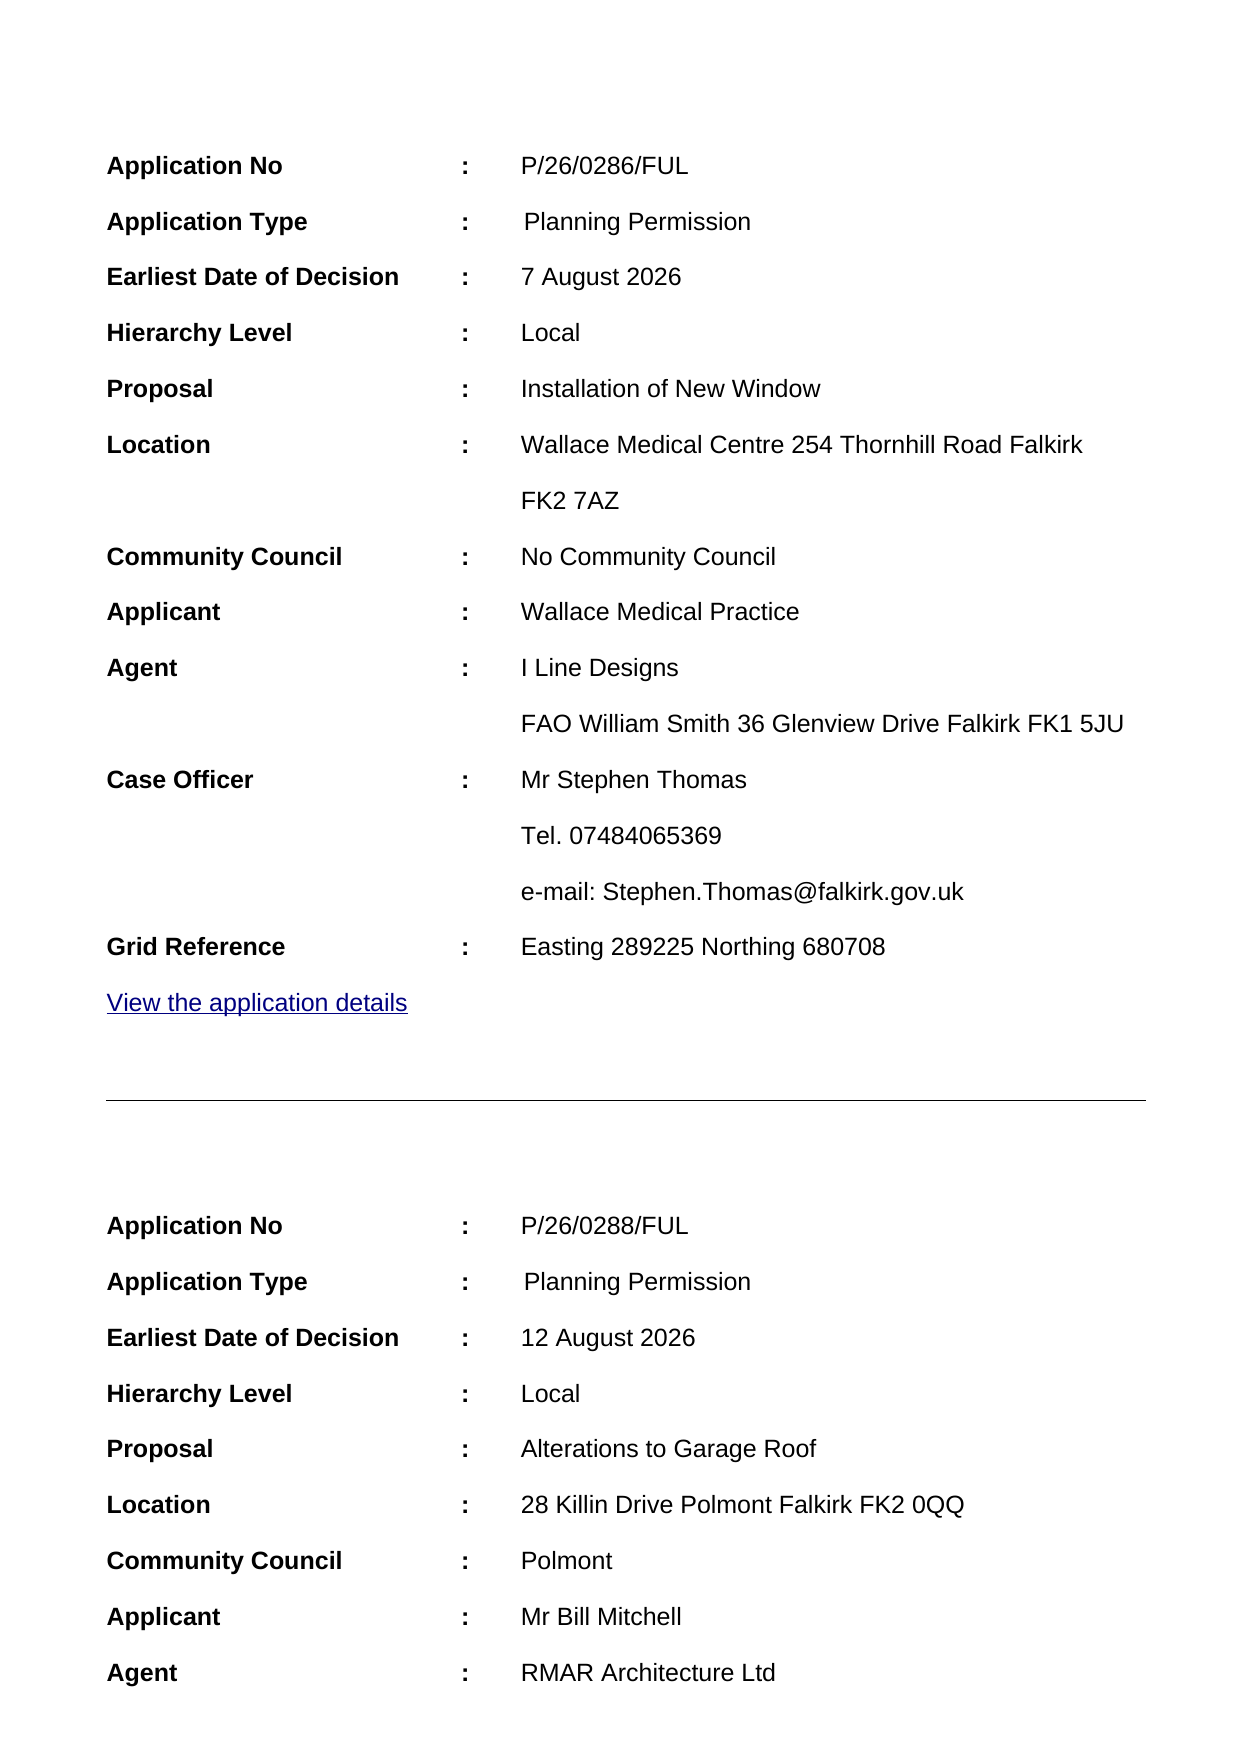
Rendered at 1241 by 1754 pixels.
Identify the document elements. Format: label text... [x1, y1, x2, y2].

text FK2 7AZ [106, 486, 1146, 514]
text Grid Reference : Easting 289225 Northing 680708 [106, 932, 1146, 961]
text e-mail: Stephen.Thomas@falkirk.gov.uk [106, 877, 1146, 905]
text Hierarchy Level : Local [106, 1379, 1146, 1407]
text Application No : P/26/0286/FUL [106, 151, 1146, 179]
text Hierarchy Level : Local [106, 318, 1146, 347]
text Earliest Date of Decision : 7 August 2026 [106, 262, 1146, 291]
text Application Type : Planning Permission [106, 1267, 1146, 1296]
text Applicant : Mr Bill Mitchell [106, 1602, 1146, 1631]
text Earliest Date of Decision : 12 August 2026 [106, 1323, 1146, 1352]
text Application No : P/26/0288/FUL [106, 1211, 1146, 1240]
text Location : 28 Killin Drive Polmont Falkirk FK2 0QQ [106, 1490, 1146, 1519]
text Application Type : Planning Permission [106, 207, 1146, 235]
text Community Council : No Community Council [106, 542, 1146, 570]
text Proposal : Alterations to Garage Roof [106, 1434, 1146, 1463]
text Proposal : Installation of New Window [106, 374, 1146, 403]
text Agent : I Line Designs [106, 653, 1146, 682]
text FAO William Smith 36 Glenview Drive Falkirk FK1 5JU [106, 709, 1146, 738]
text Case Officer : Mr Stephen Thomas [106, 765, 1146, 794]
text Location : Wallace Medical Centre 254 Thornhill Road Falkirk [106, 430, 1146, 459]
text Agent : RMAR Architecture Ltd [106, 1658, 1146, 1687]
text Applicant : Wallace Medical Practice [106, 597, 1146, 626]
text Community Council : Polmont [106, 1546, 1146, 1575]
text View the application details [106, 988, 1146, 1017]
text Tel. 07484065369 [106, 821, 1146, 849]
